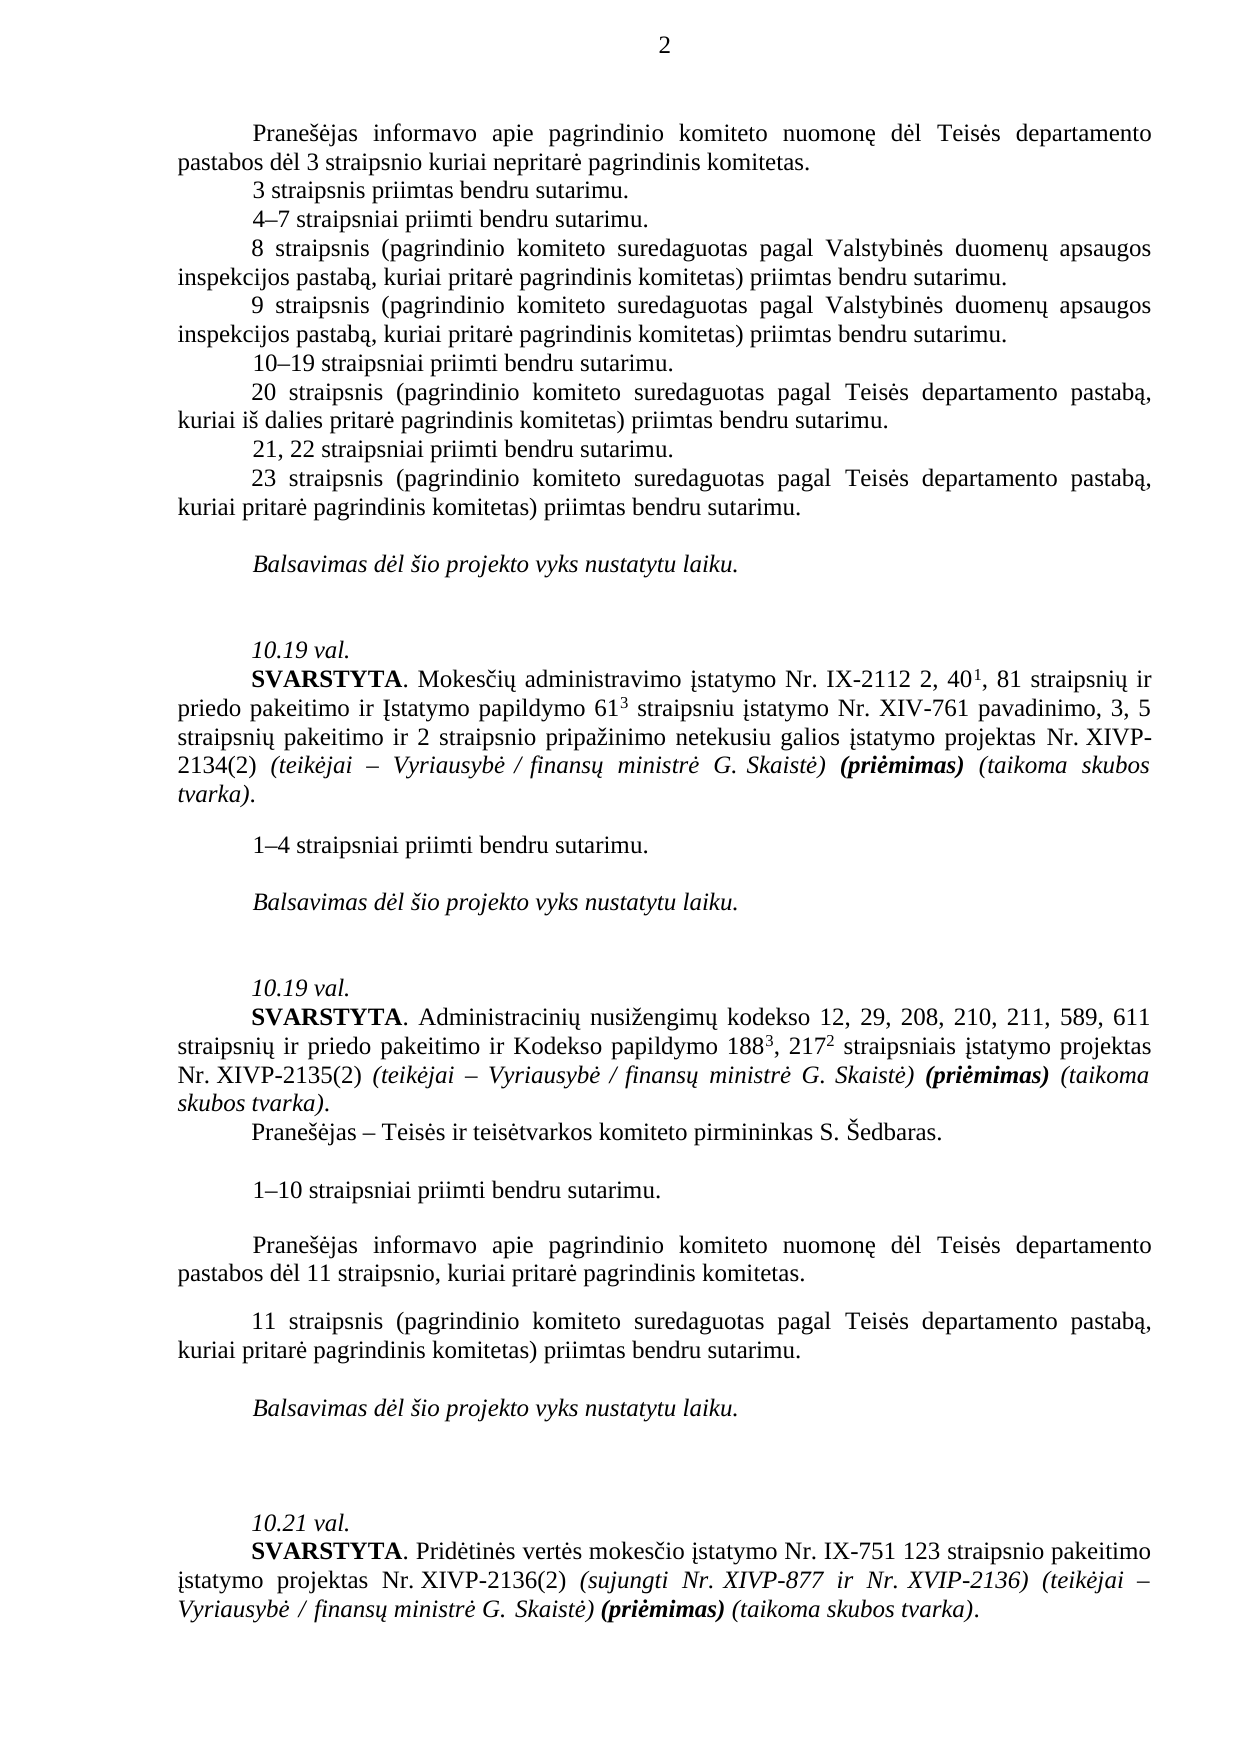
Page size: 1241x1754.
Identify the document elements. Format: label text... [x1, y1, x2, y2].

text 1–10 straipsniai priimti bendru sutarimu. [177, 1175, 1152, 1203]
text 20 straipsnis (pagrindinio komiteto suredaguotas pagal Teisės departamento pastabą, kuriai iš dalies pritarė pagrindinis komitetas) priimtas bendru sutarimu. [177, 377, 1152, 434]
text 9 straipsnis (pagrindinio komiteto suredaguotas pagal Valstybinės duomenų apsaugos inspekcijos pastabą, kuriai pritarė pagrindinis komitetas) priimtas bendru sutarimu. [177, 291, 1152, 348]
text 3 straipsnis priimtas bendru sutarimu. [177, 176, 1152, 204]
text 10–19 straipsniai priimti bendru sutarimu. [177, 348, 1152, 377]
text 4–7 straipsniai priimti bendru sutarimu. [177, 204, 1152, 233]
text SVARSTYTA. Mokesčių administravimo įstatymo Nr. IX-2112 2, 401, 81 straipsnių ir priedo pakeitimo ir Įstatymo papildymo 613 straipsniu įstatymo Nr. XIV-761 pavadinimo, 3, 5 straipsnių pakeitimo ir 2 straipsnio pripažinimo netekusiu galios įstatymo projektas Nr. XIVP-2134(2) (teikėjai – Vyriausybė / finansų ministrė G. Skaistė) (priėmimas) (taikoma skubos tvarka). [177, 664, 1152, 808]
text Pranešėjas informavo apie pagrindinio komiteto nuomonę dėl Teisės departamento pastabos dėl 11 straipsnio, kuriai pritarė pagrindinis komitetas. [177, 1230, 1152, 1287]
text Pranešėjas – Teisės ir teisėtvarkos komiteto pirmininkas S. Šedbaras. [177, 1117, 1152, 1146]
text Pranešėjas informavo apie pagrindinio komiteto nuomonę dėl Teisės departamento pastabos dėl 3 straipsnio kuriai nepritarė pagrindinis komitetas. [177, 118, 1152, 176]
text 1–4 straipsniai priimti bendru sutarimu. [177, 830, 1152, 858]
text 10.21 val. [177, 1508, 1152, 1536]
text 10.19 val. [177, 636, 1152, 664]
text SVARSTYTA. Pridėtinės vertės mokesčio įstatymo Nr. IX-751 123 straipsnio pakeitimo įstatymo projektas Nr. XIVP-2136(2) (sujungti Nr. XIVP-877 ir Nr. XVIP-2136) (teikėjai – Vyriausybė / finansų ministrė G. Skaistė) (priėmimas) (taikoma skubos tvarka). [177, 1536, 1152, 1623]
text 21, 22 straipsniai priimti bendru sutarimu. [177, 434, 1152, 463]
text Balsavimas dėl šio projekto vyks nustatytu laiku. [177, 887, 1152, 916]
text 23 straipsnis (pagrindinio komiteto suredaguotas pagal Teisės departamento pastabą, kuriai pritarė pagrindinis komitetas) priimtas bendru sutarimu. [177, 463, 1152, 521]
text 8 straipsnis (pagrindinio komiteto suredaguotas pagal Valstybinės duomenų apsaugos inspekcijos pastabą, kuriai pritarė pagrindinis komitetas) priimtas bendru sutarimu. [177, 233, 1152, 291]
text Balsavimas dėl šio projekto vyks nustatytu laiku. [177, 549, 1152, 578]
text 10.19 val. [177, 973, 1152, 1002]
text SVARSTYTA. Administracinių nusižengimų kodekso 12, 29, 208, 210, 211, 589, 611 straipsnių ir priedo pakeitimo ir Kodekso papildymo 1883, 2172 straipsniais įstatymo projektas Nr. XIVP-2135(2) (teikėjai – Vyriausybė / finansų ministrė G. Skaistė) (priėmimas) (taikoma skubos tvarka). [177, 1002, 1152, 1117]
text 11 straipsnis (pagrindinio komiteto suredaguotas pagal Teisės departamento pastabą, kuriai pritarė pagrindinis komitetas) priimtas bendru sutarimu. [177, 1306, 1152, 1364]
text Balsavimas dėl šio projekto vyks nustatytu laiku. [177, 1393, 1152, 1421]
